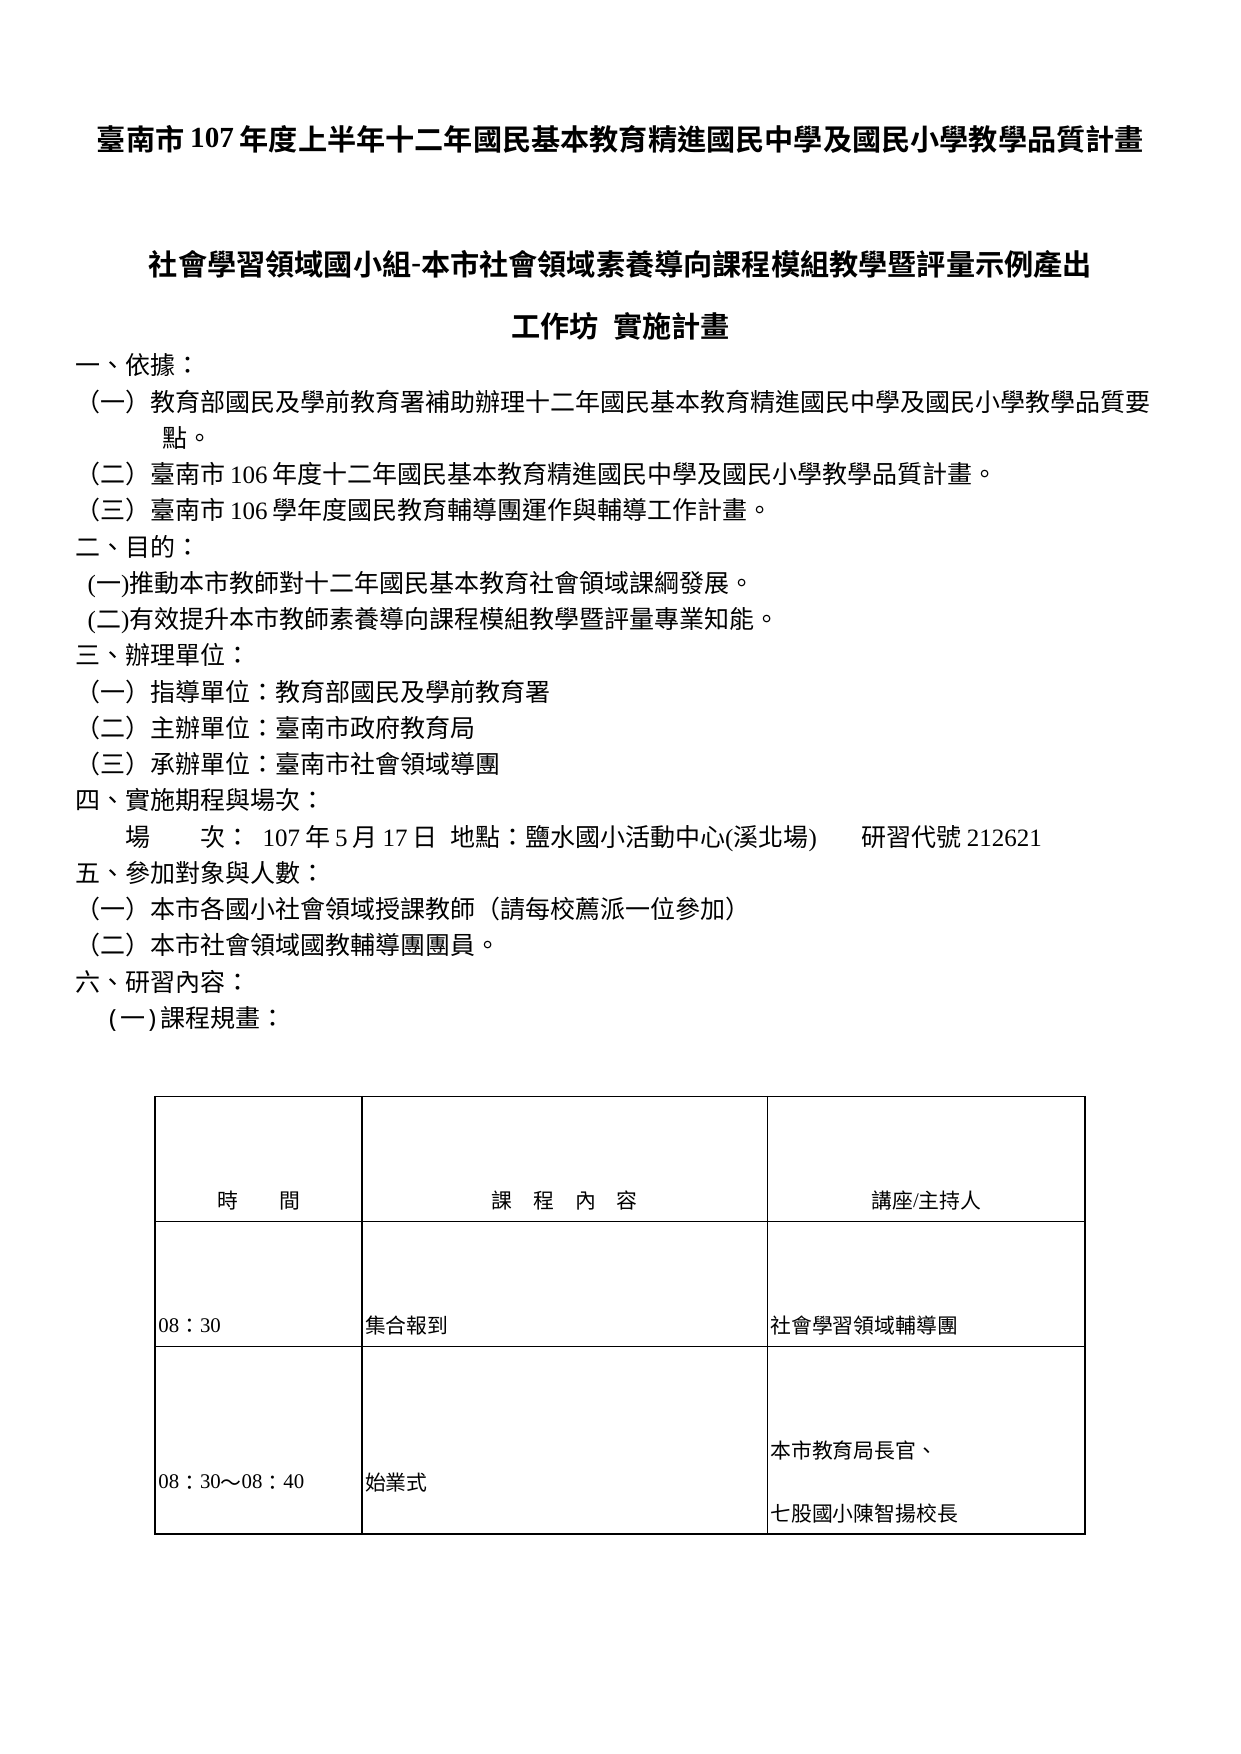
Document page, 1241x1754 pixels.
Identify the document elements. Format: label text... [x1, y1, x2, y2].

table_header 講座/主持人 [768, 1097, 1084, 1221]
text 六、研習內容： [75, 962, 1165, 998]
table_cell 08：30～08：40 [156, 1347, 361, 1533]
text (二)有效提升本市教師素養導向課程模組教學暨評量專業知能。 [87, 599, 1165, 636]
text （三）臺南市106學年度國民教育輔導團運作與輔導工作計畫。 [75, 491, 1165, 527]
text 五、參加對象與人數： [75, 853, 1165, 889]
table_cell 始業式 [363, 1347, 767, 1533]
text （二）本市社會領域國教輔導團團員。 [75, 926, 1165, 962]
text （一）指導單位：教育部國民及學前教育署 [75, 672, 1165, 708]
text （一）本市各國小社會領域授課教師（請每校薦派一位參加） [75, 889, 1165, 926]
text 三、辦理單位： [75, 636, 1165, 672]
table_header 課 程 內 容 [363, 1097, 767, 1221]
text 臺南市107年度上半年十二年國民基本教育精進國民中學及國民小學教學品質計畫 [75, 96, 1165, 158]
table_cell 08：30 [156, 1222, 361, 1346]
text 一、依據： [75, 346, 1165, 382]
text （三）承辦單位：臺南市社會領域導團 [75, 744, 1165, 781]
text 點。 [137, 418, 1165, 454]
text 二、目的： [75, 527, 1165, 563]
table_cell 本市教育局長官、 七股國小陳智揚校長 [768, 1347, 1084, 1533]
text （一）教育部國民及學前教育署補助辦理十二年國民基本教育精進國民中學及國民小學教學品質要 [75, 382, 1165, 418]
text 四、實施期程與場次： [75, 781, 1165, 817]
text (一)推動本市教師對十二年國民基本教育社會領域課綱發展。 [87, 563, 1165, 599]
text 工作坊 實施計畫 [75, 283, 1165, 346]
text 場 次： 107年5月17日 地點：鹽水國小活動中心(溪北場) 研習代號212621 [75, 817, 1165, 853]
text (一)課程規畫： [75, 998, 1165, 1034]
text （二）主辦單位：臺南市政府教育局 [75, 708, 1165, 744]
table_header 時 間 [156, 1097, 361, 1221]
text （二）臺南市106年度十二年國民基本教育精進國民中學及國民小學教學品質計畫。 [75, 454, 1165, 491]
text 社會學習領域國小組-本市社會領域素養導向課程模組教學暨評量示例產出 [75, 221, 1165, 283]
table_cell 社會學習領域輔導團 [768, 1222, 1084, 1346]
table_cell 集合報到 [363, 1222, 767, 1346]
